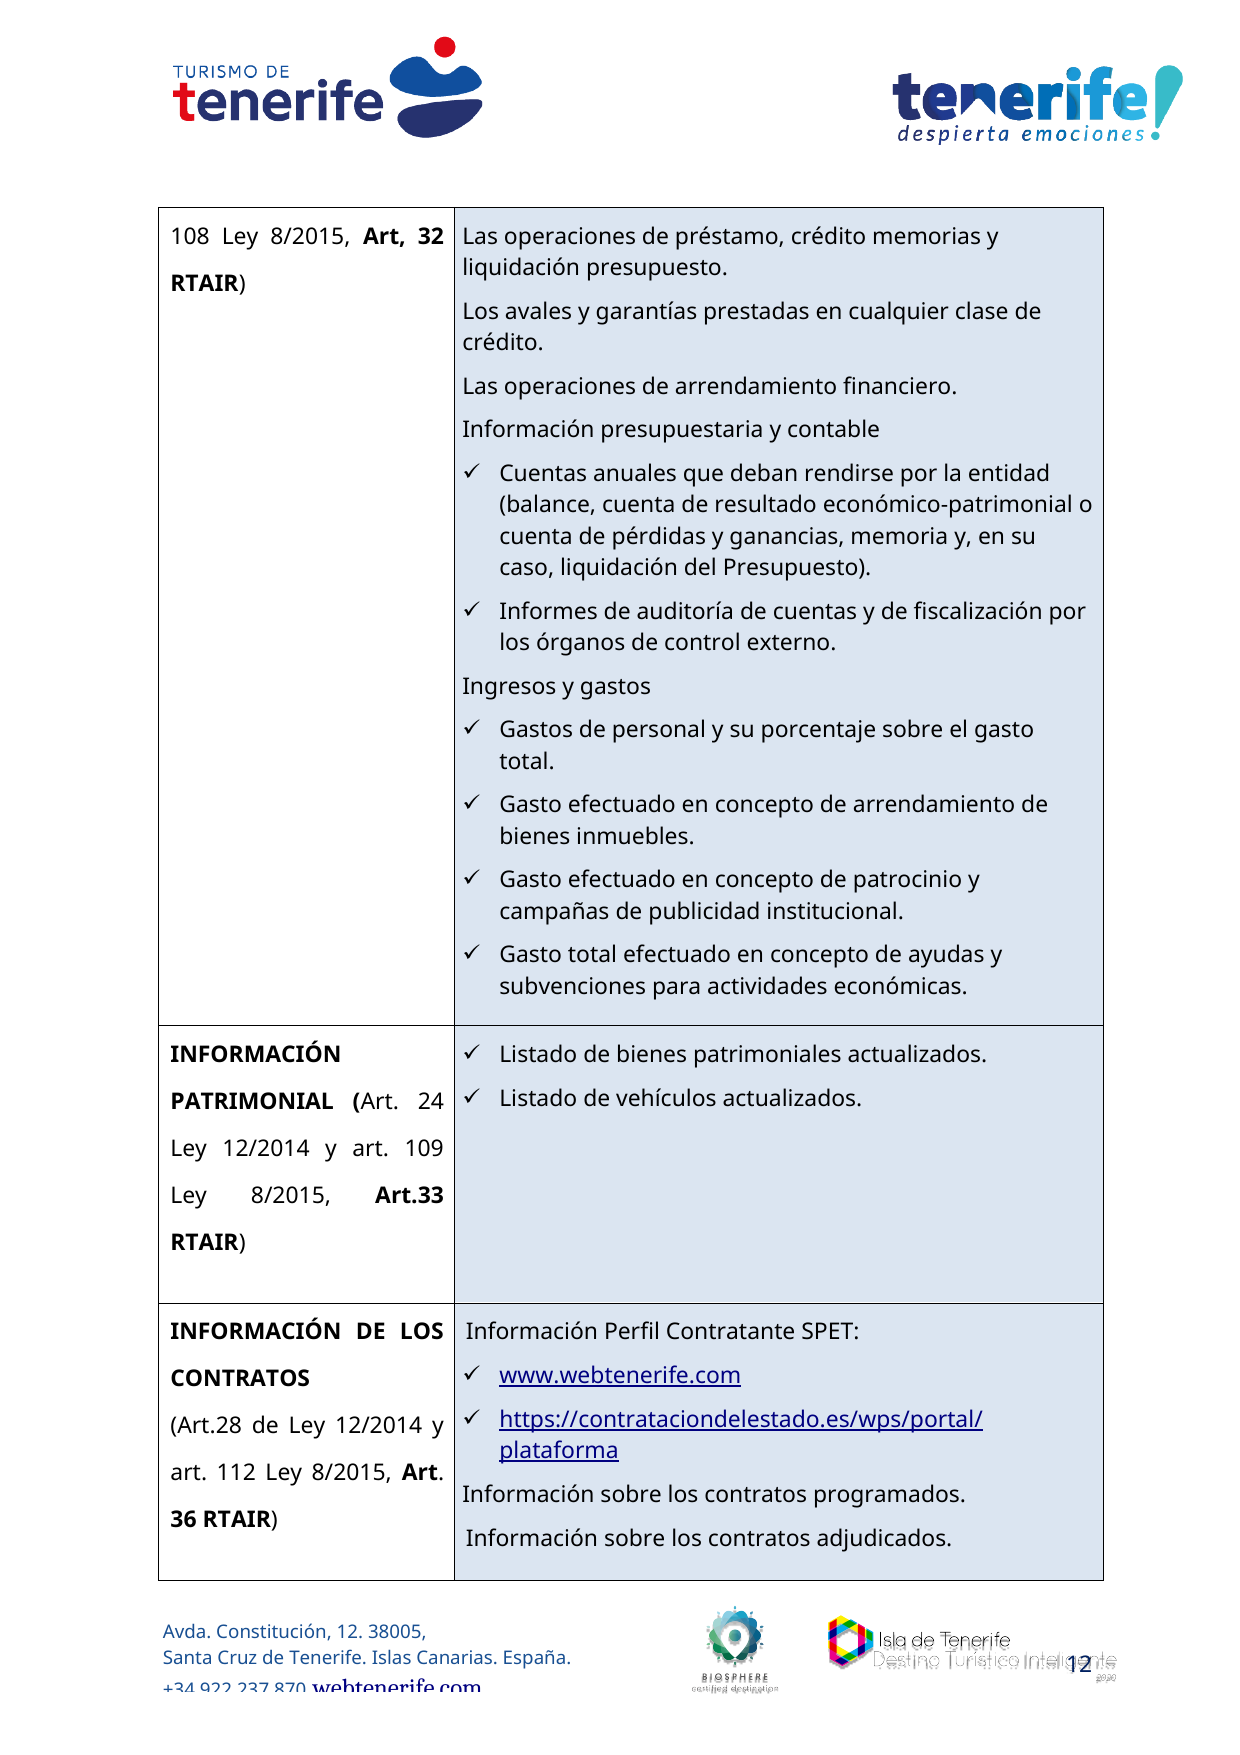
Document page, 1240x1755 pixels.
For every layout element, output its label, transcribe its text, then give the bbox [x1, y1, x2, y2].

table_cell Las operaciones de préstamo, crédito memorias y liquidación presupuesto. Los avales y garantías prestadas en cualquier clase de crédito. Las operaciones de arrendamiento financiero. Información presupuestaria y contable Cuentas anuales que deban rendirse por la entidad (balance, cuenta de resultado económico-patrimonial o cuenta de pérdidas y ganancias, memoria y, en su caso, liquidación del Presupuesto). Informes de auditoría de cuentas y de fiscalización por los órganos de control externo. Ingresos y gastos Gastos de personal y su porcentaje sobre el gasto total. Gasto efectuado en concepto de arrendamiento de bienes inmuebles. Gasto efectuado en concepto de patrocinio y campañas de publicidad institucional. Gasto total efectuado en concepto de ayudas y subvenciones para actividades económicas. [455, 208, 1103, 1025]
table_cell INFORMACIÓN PATRIMONIAL (Art. 24 Ley 12/2014 y art. 109 Ley 8/2015, Art.33 RTAIR) [159, 1026, 454, 1302]
table_cell Listado de bienes patrimoniales actualizados. Listado de vehículos actualizados. [455, 1026, 1103, 1302]
table_cell 108 Ley 8/2015, Art, 32 RTAIR) [159, 208, 454, 1025]
table_cell Información Perfil Contratante SPET: www.webtenerife.com https://contrataciondelestado.es/wps/portal/plataforma Información sobre los contratos programados. Información sobre los contratos adjudicados. [455, 1304, 1103, 1580]
table_cell INFORMACIÓN DE LOS CONTRATOS (Art.28 de Ley 12/2014 y art. 112 Ley 8/2015, Art. 36 RTAIR) [159, 1304, 454, 1580]
